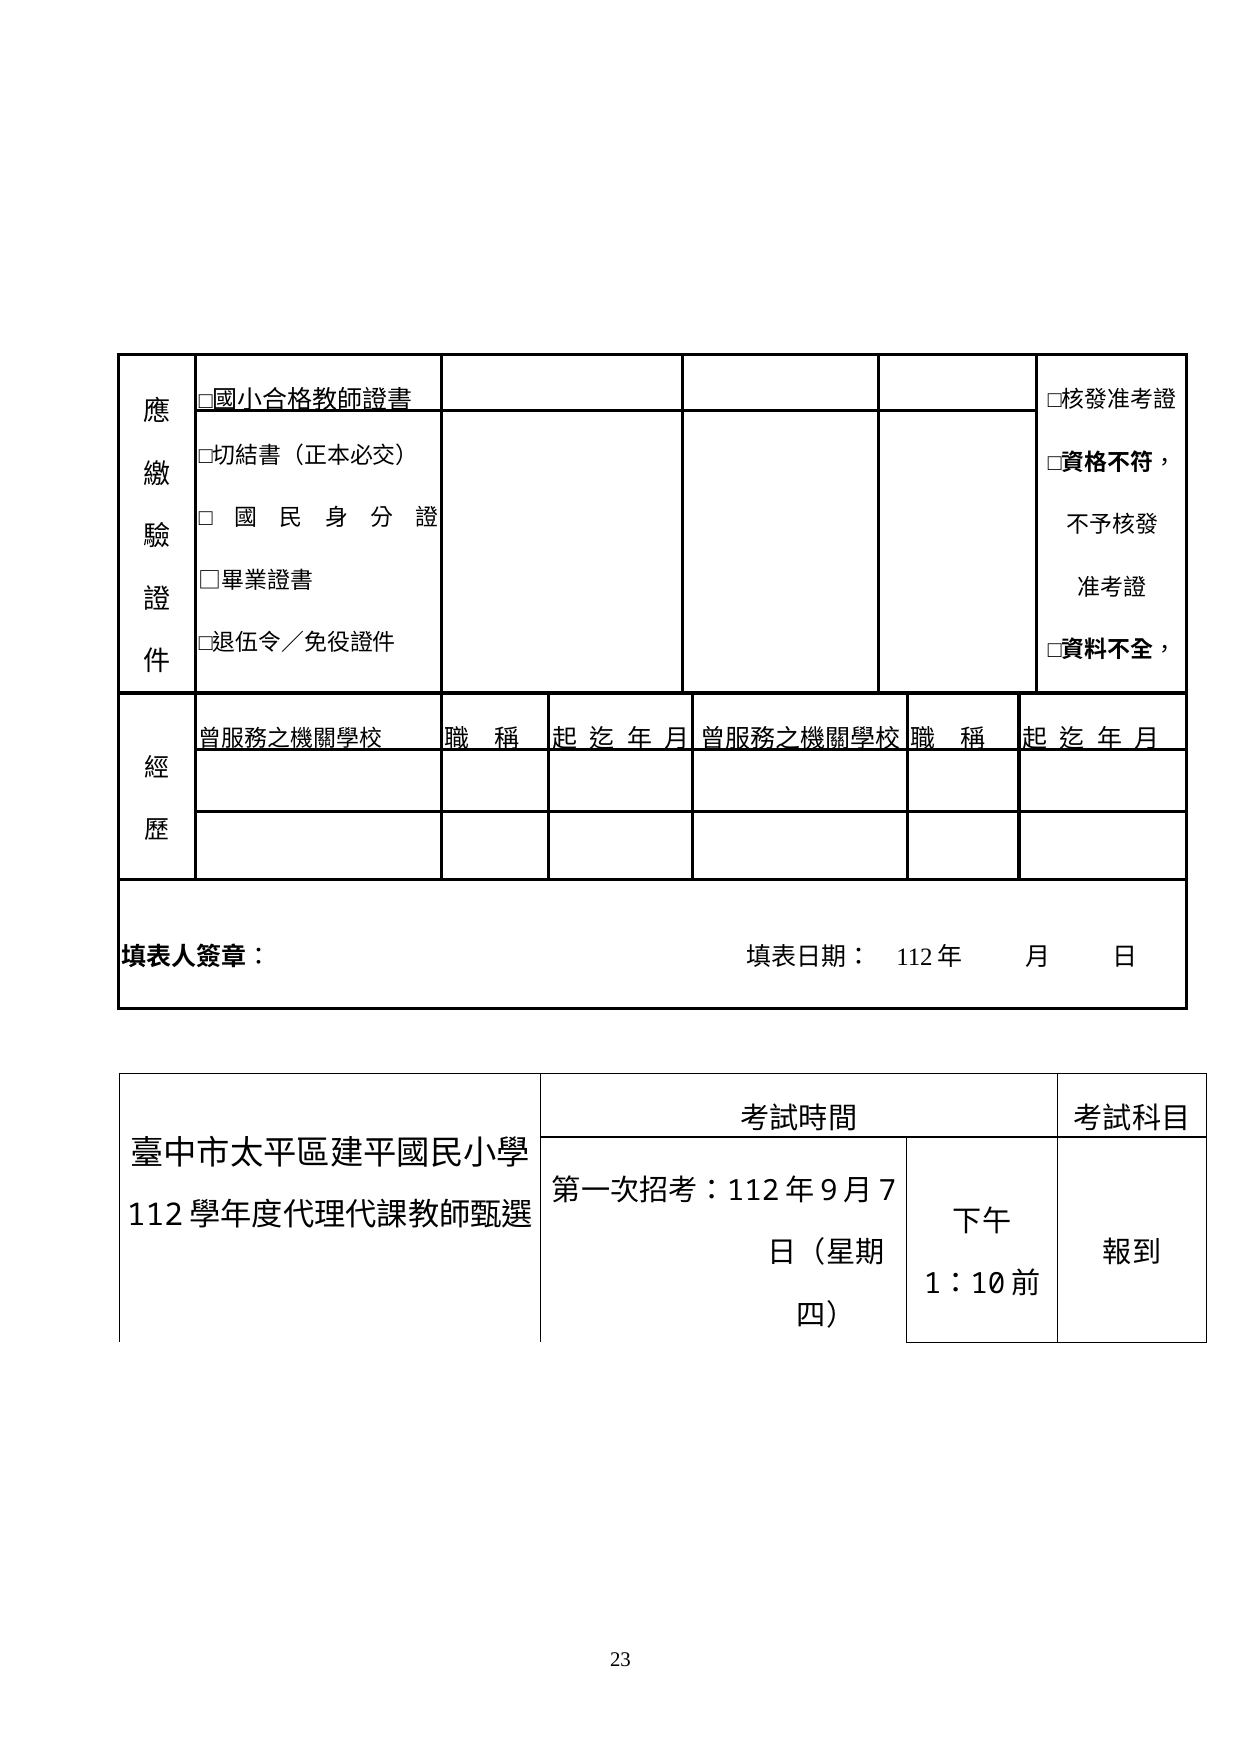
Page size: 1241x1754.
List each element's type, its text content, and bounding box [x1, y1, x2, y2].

table_cell 應 繳 驗 證 件 [120, 356, 194, 691]
table_cell [197, 813, 440, 877]
table_cell [443, 412, 681, 691]
table_cell [443, 751, 547, 810]
table_cell [694, 813, 906, 877]
table_cell [880, 412, 1035, 691]
table_cell [1188, 691, 1205, 748]
table_cell [197, 751, 440, 810]
table_cell [684, 356, 877, 408]
table_cell 起 迄 年 月 [550, 695, 691, 748]
table_cell [550, 751, 691, 810]
table_cell [909, 751, 1017, 810]
table_cell □切結書（正本必交） □國民身分證 □畢業證書 □退伍令／免役證件 （男性） □服務證明 □同意書 □其他 [197, 412, 440, 691]
table_header 考試時間 [541, 1074, 1057, 1136]
table_cell [880, 356, 1035, 408]
table_cell [1188, 810, 1205, 877]
table_cell [909, 813, 1017, 877]
table_cell 曾服務之機關學校 [197, 695, 440, 748]
table_cell [1188, 748, 1205, 810]
table_cell 曾服務之機關學校 [694, 695, 906, 748]
table_cell [694, 751, 906, 810]
table_cell [1188, 353, 1205, 408]
table_cell [1021, 813, 1185, 877]
table_cell 職 稱 [909, 695, 1017, 748]
table_cell 經 歷 [120, 695, 194, 877]
table_cell [1188, 409, 1205, 691]
table_cell [550, 813, 691, 877]
table_cell 職 稱 [443, 695, 547, 748]
table_cell 起 迄 年 月 [1021, 695, 1185, 748]
table_cell □國小合格教師證書 [197, 356, 440, 408]
table_cell [443, 356, 681, 408]
table_cell 報到 [1058, 1138, 1206, 1342]
table_cell [684, 412, 877, 691]
table_header 考試科目 [1058, 1074, 1206, 1136]
table_cell 填表人簽章： 填表日期： 112年 月 日 [120, 881, 1185, 1007]
table_cell 下午 1：10前 [907, 1138, 1057, 1342]
table_cell [443, 813, 547, 877]
table_header 臺中市太平區建平國民小學 112學年度代理代課教師甄選 [120, 1074, 540, 1342]
table_cell [1021, 751, 1185, 810]
table_cell □核發准考證 □資格不符，不予核發 准考證 □資料不全，不予核發 准考證 [1038, 356, 1185, 691]
table_cell [1188, 878, 1205, 1007]
table_cell 第一次招考：112年9月7日（星期四） 第二次招考：112年9月8日（星期五） 第三次招考：112年9月11日（星期一） 第四次招考：112年9月12日（星期二） 第五次招考：112年9月13日（星期三） 第 次招考：112年9月 日 [541, 1138, 906, 1342]
